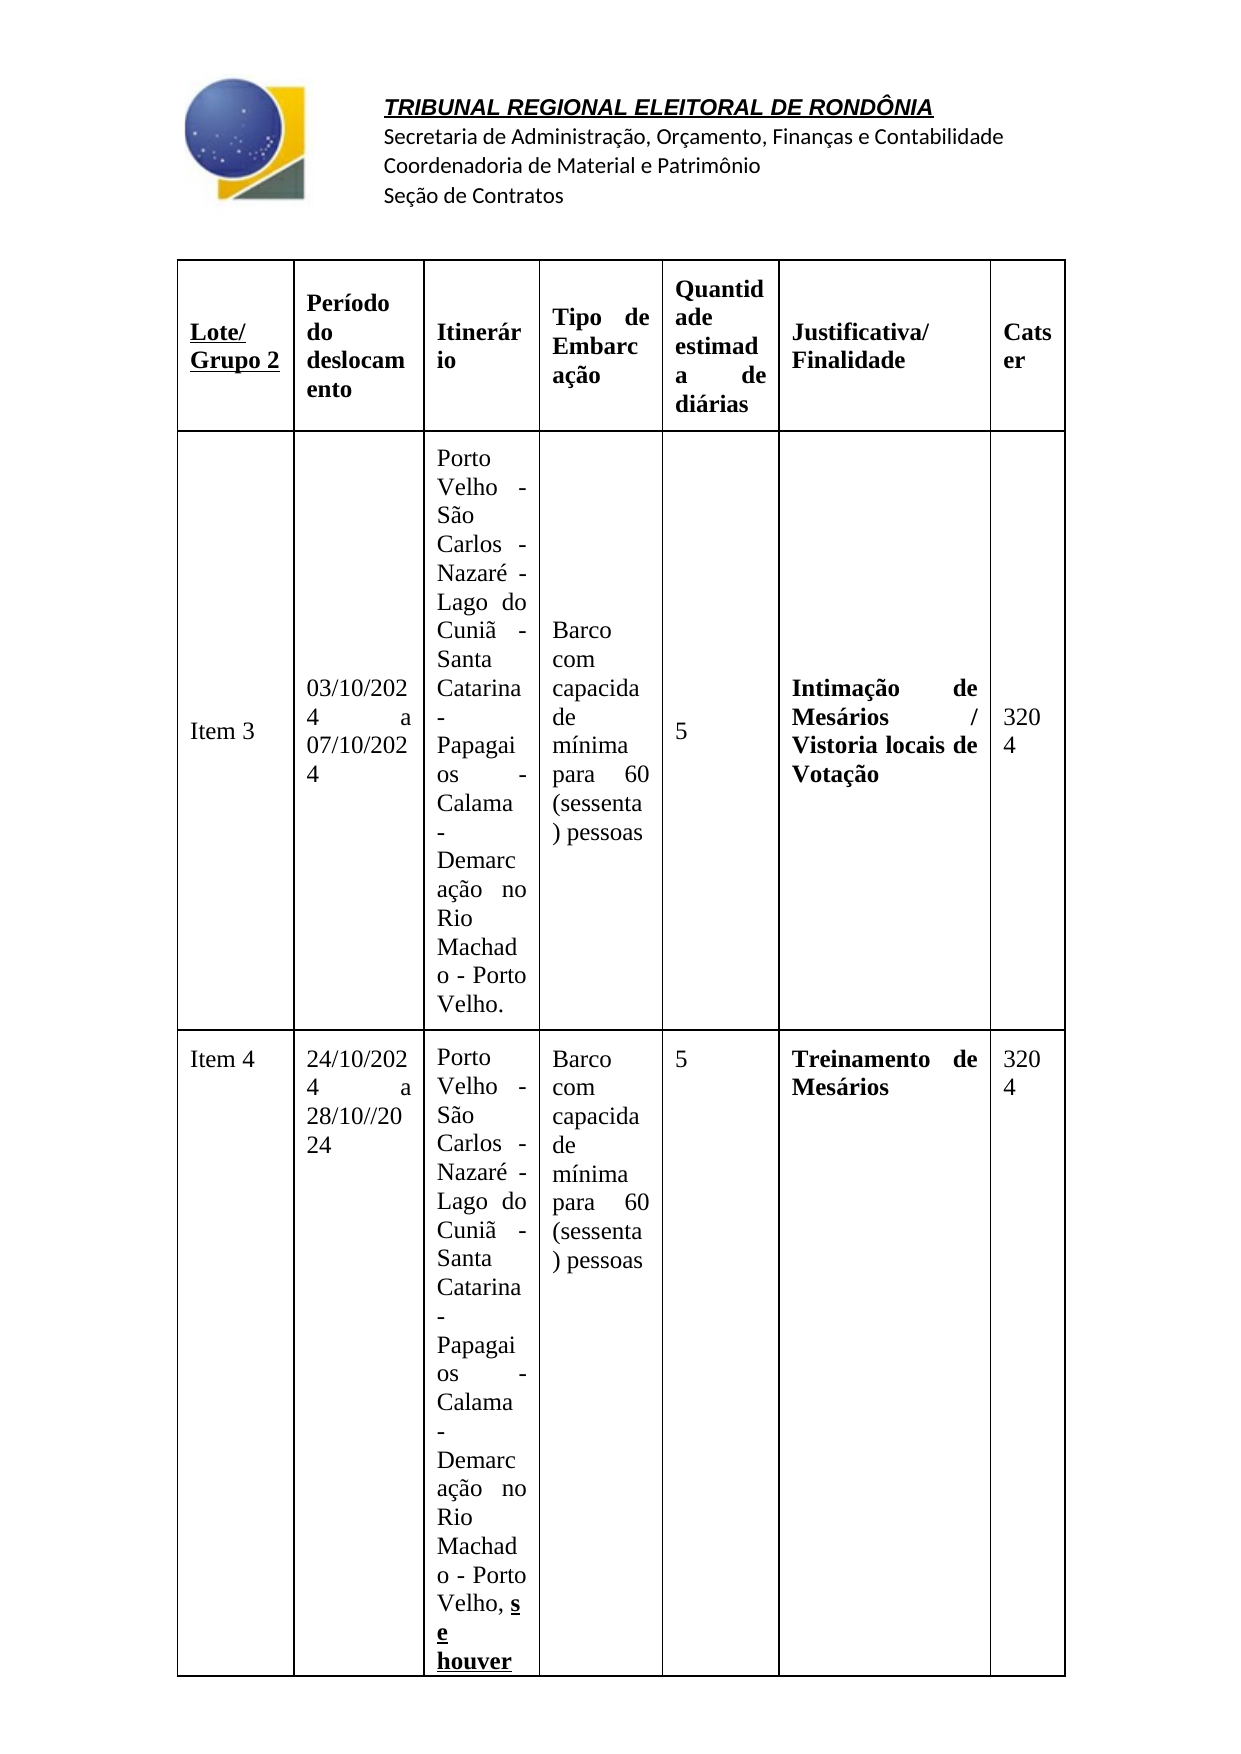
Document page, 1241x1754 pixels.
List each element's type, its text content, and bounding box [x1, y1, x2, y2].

table_header Lote/Grupo 2 [178, 261, 293, 430]
table_cell 5 [663, 432, 778, 1029]
table_cell Porto Velho - São Carlos - Nazaré - Lago do Cuniã - Santa Catarina - Papagaios - Calama - Demarcação no Rio Machado - Porto Velho, se houver [425, 1031, 539, 1675]
table_cell Intimação de Mesários / Vistoria locais de Votação [780, 432, 990, 1029]
table_cell Treinamento de Mesários [780, 1031, 990, 1675]
table_cell Item 3 [178, 432, 293, 1029]
table_cell Barco com capacidade mínima para 60 (sessenta) pessoas [540, 1031, 662, 1675]
table_cell Item 4 [178, 1031, 293, 1675]
table_cell Porto Velho - São Carlos - Nazaré - Lago do Cuniã - Santa Catarina - Papagaios - Calama - Demarcação no Rio Machado - Porto Velho. [425, 432, 539, 1029]
table_cell 3204 [991, 432, 1064, 1029]
table_cell 3204 [991, 1031, 1064, 1675]
table_cell 5 [663, 1031, 778, 1675]
table_header Justificativa/Finalidade [780, 261, 990, 430]
table_header Período do deslocamento [295, 261, 423, 430]
table_header Quantidade estimada de diárias [663, 261, 778, 430]
table_header Itinerário [425, 261, 539, 430]
table_cell Barco com capacidade mínima para 60 (sessenta) pessoas [540, 432, 662, 1029]
table_header Catser [991, 261, 1064, 430]
table_cell 24/10/2024 a 28/10//2024 [295, 1031, 423, 1675]
table_cell 03/10/2024 a 07/10/2024 [295, 432, 423, 1029]
table_header Tipo de Embarcação [540, 261, 662, 430]
